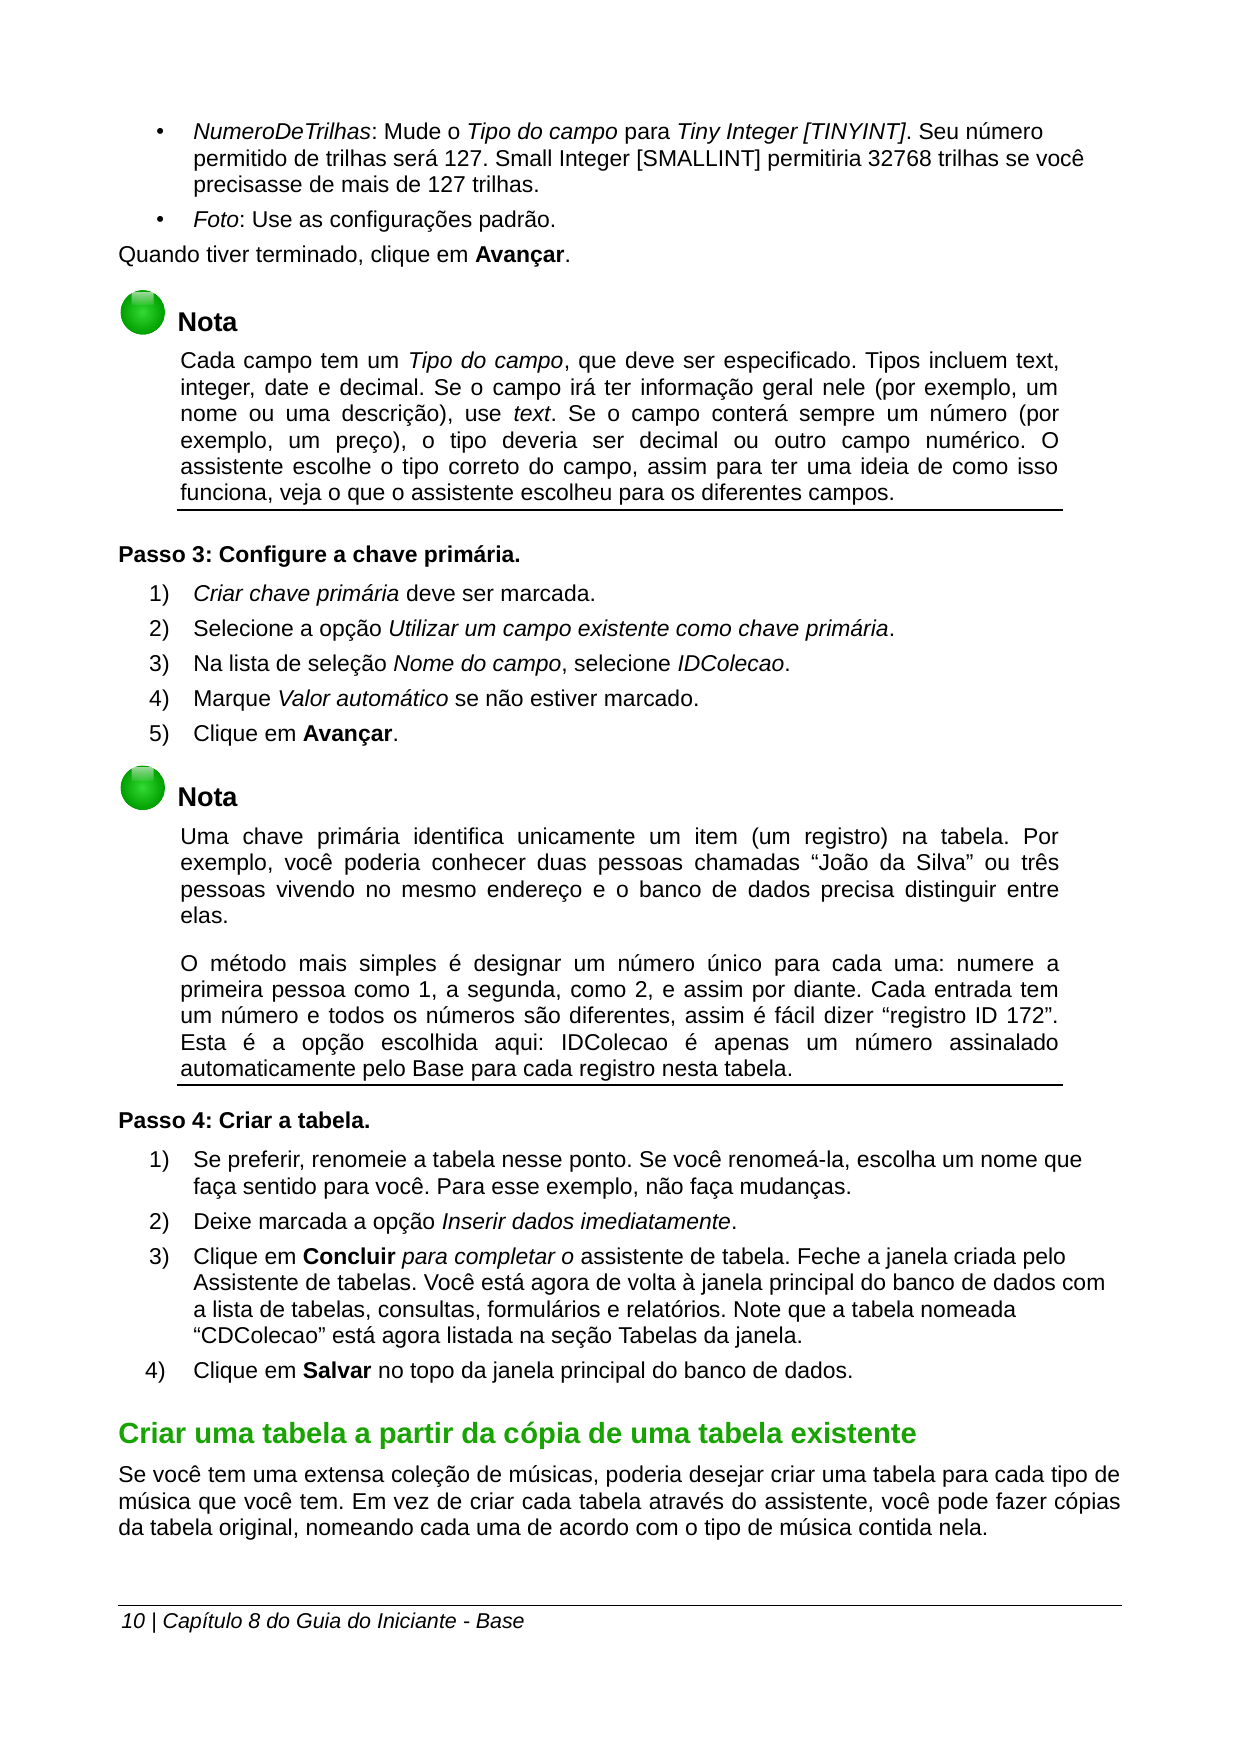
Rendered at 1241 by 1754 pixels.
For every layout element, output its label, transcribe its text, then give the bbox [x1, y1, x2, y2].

list Clique em Avançar. [169, 720, 1122, 747]
list Foto: Use as configurações padrão. [156, 206, 1122, 232]
list NumeroDeTrilhas: Mude o Tipo do campo para Tiny Integer [TINYINT]. Seu número permitido de trilhas será 127. Small Integer [SMALLINT] permitiria 32768 trilhas se você precisasse de mais de 127 trilhas. [156, 118, 1122, 197]
list Marque Valor automático se não estiver marcado. [169, 685, 1122, 712]
list Selecione a opção Utilizar um campo existente como chave primária. [169, 615, 1122, 641]
list Clique em Concluir para completar o assistente de tabela. Feche a janela criada pelo Assistente de tabelas. Você está agora de volta à janela principal do banco de dados com a lista de tabelas, consultas, formulários e relatórios. Note que a tabela nomeada “CDColecao” está agora listada na seção Tabelas da janela. [169, 1243, 1122, 1348]
text Se você tem uma extensa coleção de músicas, poderia desejar criar uma tabela para cada tipo de música que você tem. Em vez de criar cada tabela através do assistente, você pode fazer cópias da tabela original, nomeando cada uma de acordo com o tipo de música contida nela. [118, 1461, 1122, 1541]
subtitle Nota [118, 288, 1122, 337]
text Quando tiver terminado, clique em Avançar. [118, 241, 1122, 268]
list Clique em Salvar no topo da janela principal do banco de dados. [165, 1357, 1122, 1384]
subtitle Criar uma tabela a partir da cópia de uma tabela existente [118, 1416, 1122, 1450]
list Se preferir, renomeie a tabela nesse ponto. Se você renomeá-la, escolha um nome que faça sentido para você. Para esse exemplo, não faça mudanças. [169, 1146, 1122, 1199]
text Passo 3: Configure a chave primária. [118, 541, 1122, 567]
text Cada campo tem um Tipo do campo, que deve ser especificado. Tipos incluem text, integer, date e decimal. Se o campo irá ter informação geral nele (por exemplo, um nome ou uma descrição), use text. Se o campo conterá sempre um número (por exemplo, um preço), o tipo deveria ser decimal ou outro campo numérico. O assistente escolhe o tipo correto do campo, assim para ter uma ideia de como isso funciona, veja o que o assistente escolheu para os diferentes campos. [177, 344, 1063, 509]
text Uma chave primária identifica unicamente um item (um registro) na tabela. Por exemplo, você poderia conhecer duas pessoas chamadas “João da Silva” ou três pessoas vivendo no mesmo endereço e o banco de dados precisa distinguir entre elas. [177, 820, 1063, 928]
list Criar chave primária deve ser marcada. [169, 579, 1122, 606]
text O método mais simples é designar um número único para cada uma: numere a primeira pessoa como 1, a segunda, como 2, e assim por diante. Cada entrada tem um número e todos os números são diferentes, assim é fácil dizer “registro ID 172”. Esta é a opção escolhida aqui: IDColecao é apenas um número assinalado automaticamente pelo Base para cada registro nesta tabela. [177, 946, 1063, 1084]
list Na lista de seleção Nome do campo, selecione IDColecao. [169, 650, 1122, 676]
list Deixe marcada a opção Inserir dados imediatamente. [169, 1208, 1122, 1234]
subtitle Nota [118, 763, 1122, 812]
text Passo 4: Criar a tabela. [118, 1107, 1122, 1134]
